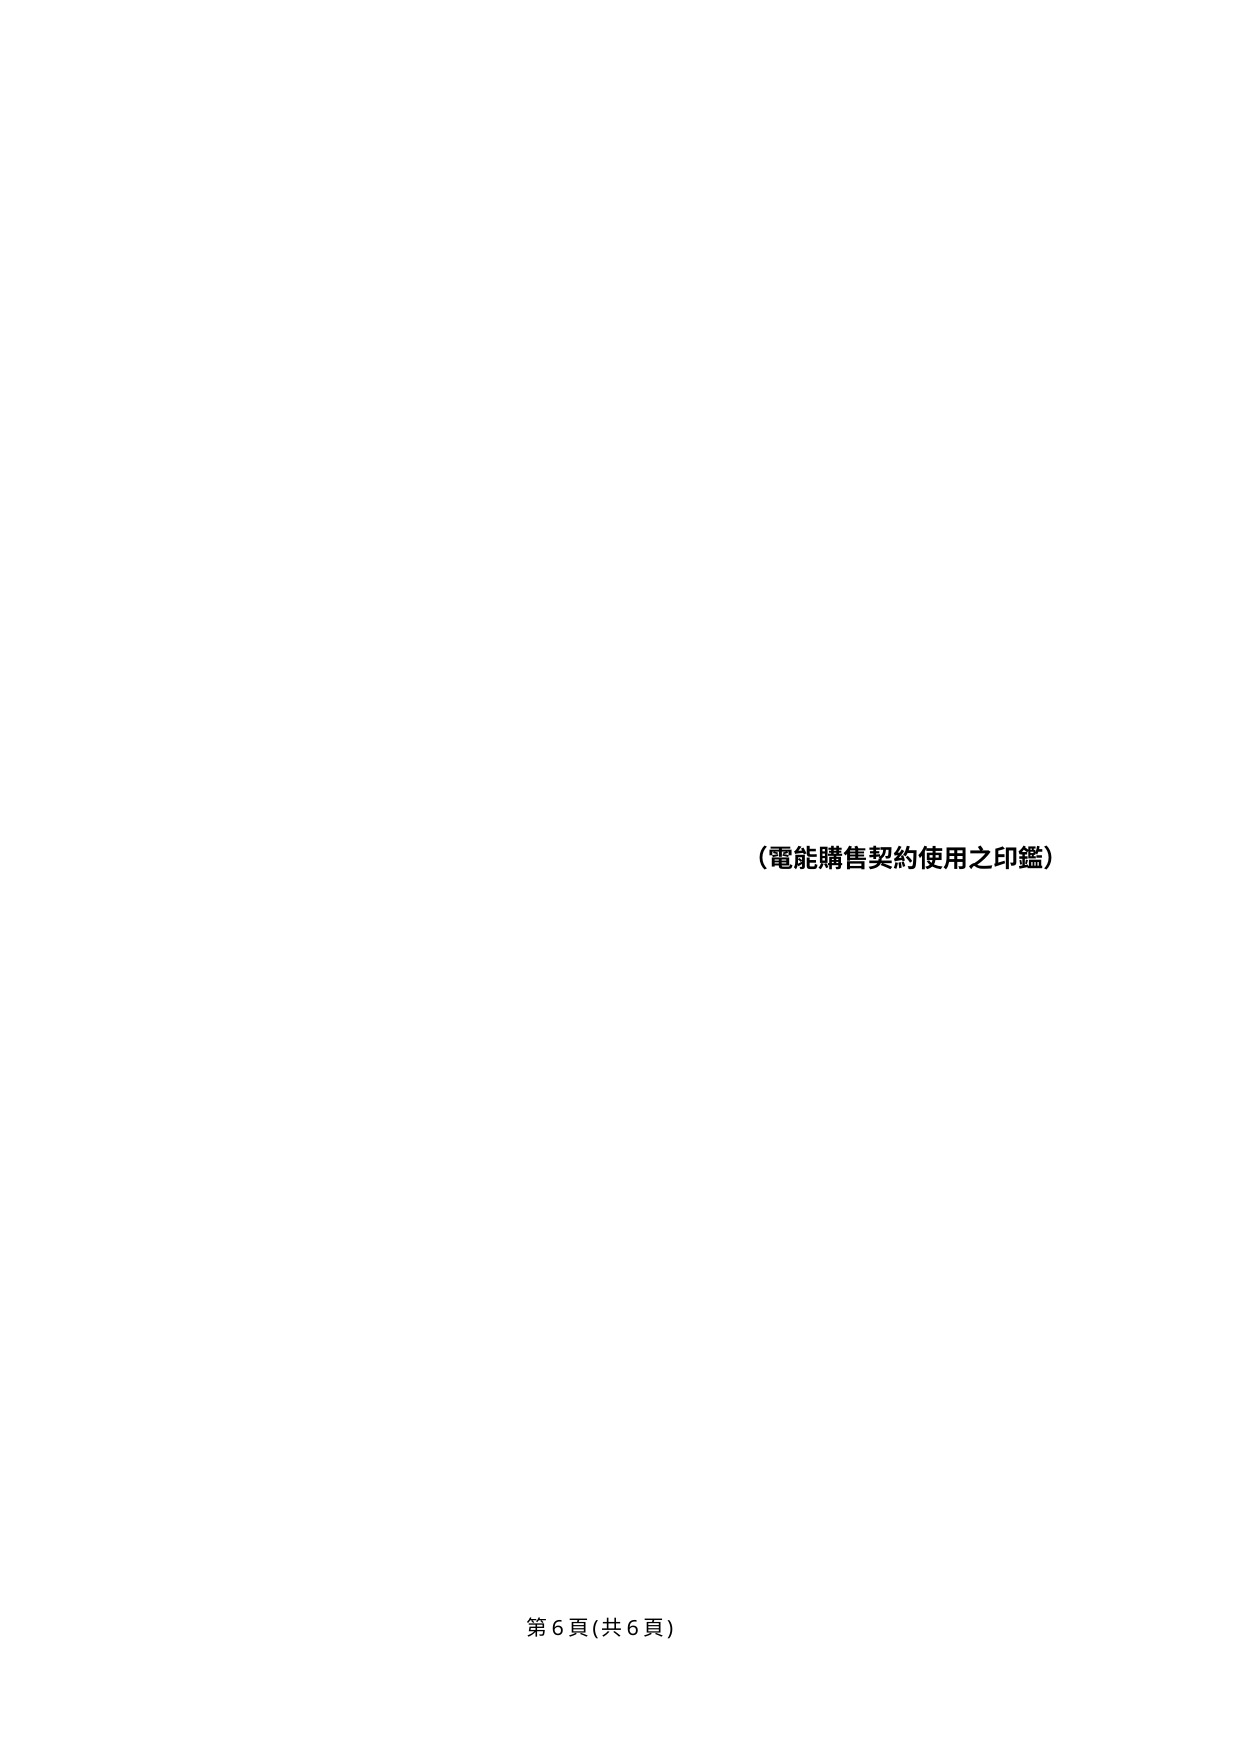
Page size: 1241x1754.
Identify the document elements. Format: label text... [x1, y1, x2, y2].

text （電能購售契約使用之印鑑） [641, 838, 1171, 873]
